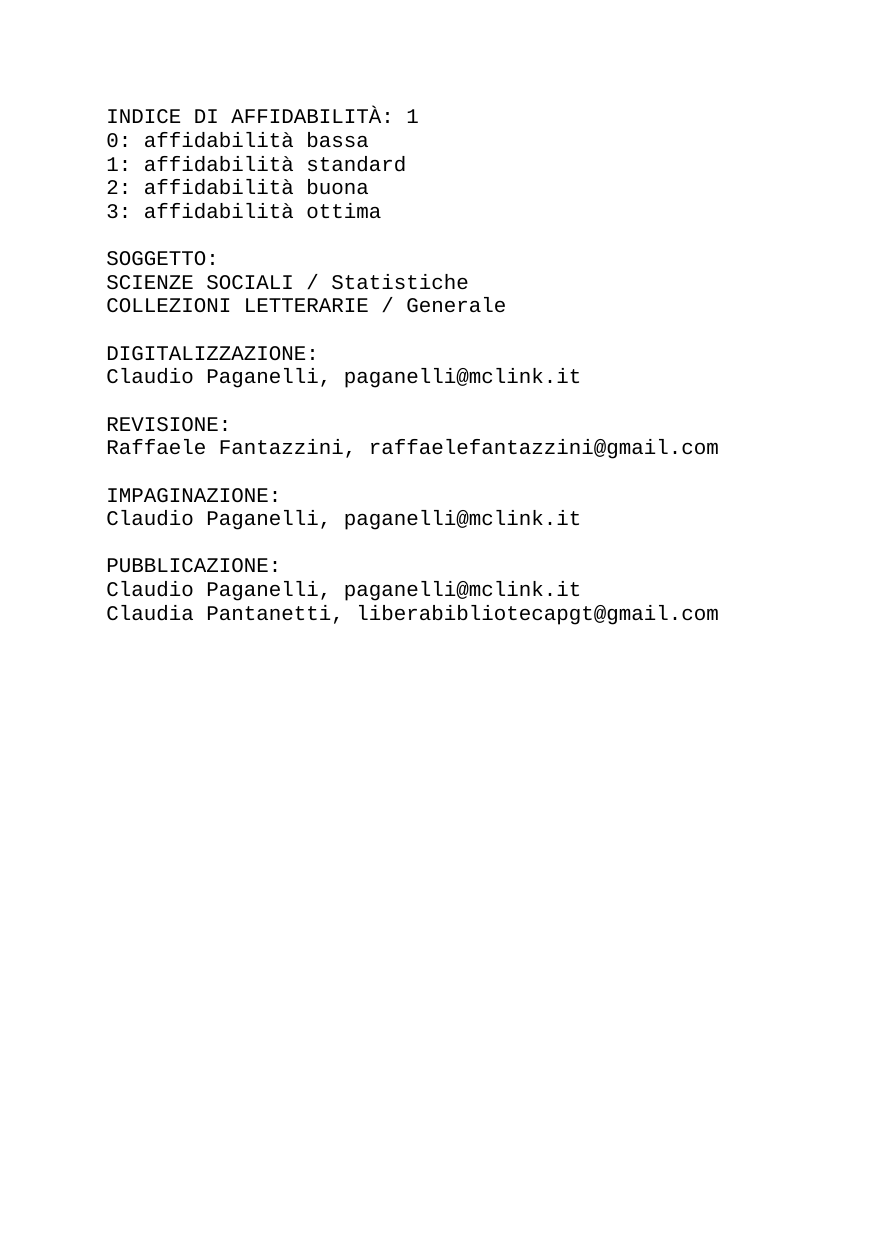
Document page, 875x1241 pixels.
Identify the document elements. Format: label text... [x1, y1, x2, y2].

text 2: affidabilità buona [106, 177, 768, 201]
text Raffaele Fantazzini, raffaelefantazzini@gmail.com [106, 437, 768, 461]
text Claudio Paganelli, paganelli@mclink.it [106, 508, 768, 532]
text INDICE DI AFFIDABILITÀ: 1 [106, 106, 768, 130]
text PUBBLICAZIONE: [106, 556, 768, 579]
text IMPAGINAZIONE: [106, 484, 768, 508]
text SCIENZE SOCIALI / Statistiche [106, 272, 768, 295]
text COLLEZIONI LETTERARIE / Generale [106, 295, 768, 319]
text REVISIONE: [106, 414, 768, 437]
text 3: affidabilità ottima [106, 201, 768, 224]
text Claudia Pantanetti, liberabibliotecapgt@gmail.com [106, 603, 768, 626]
text Claudio Paganelli, paganelli@mclink.it [106, 366, 768, 390]
text DIGITALIZZAZIONE: [106, 343, 768, 366]
text 1: affidabilità standard [106, 153, 768, 177]
text SOGGETTO: [106, 248, 768, 272]
text Claudio Paganelli, paganelli@mclink.it [106, 579, 768, 603]
text 0: affidabilità bassa [106, 130, 768, 153]
